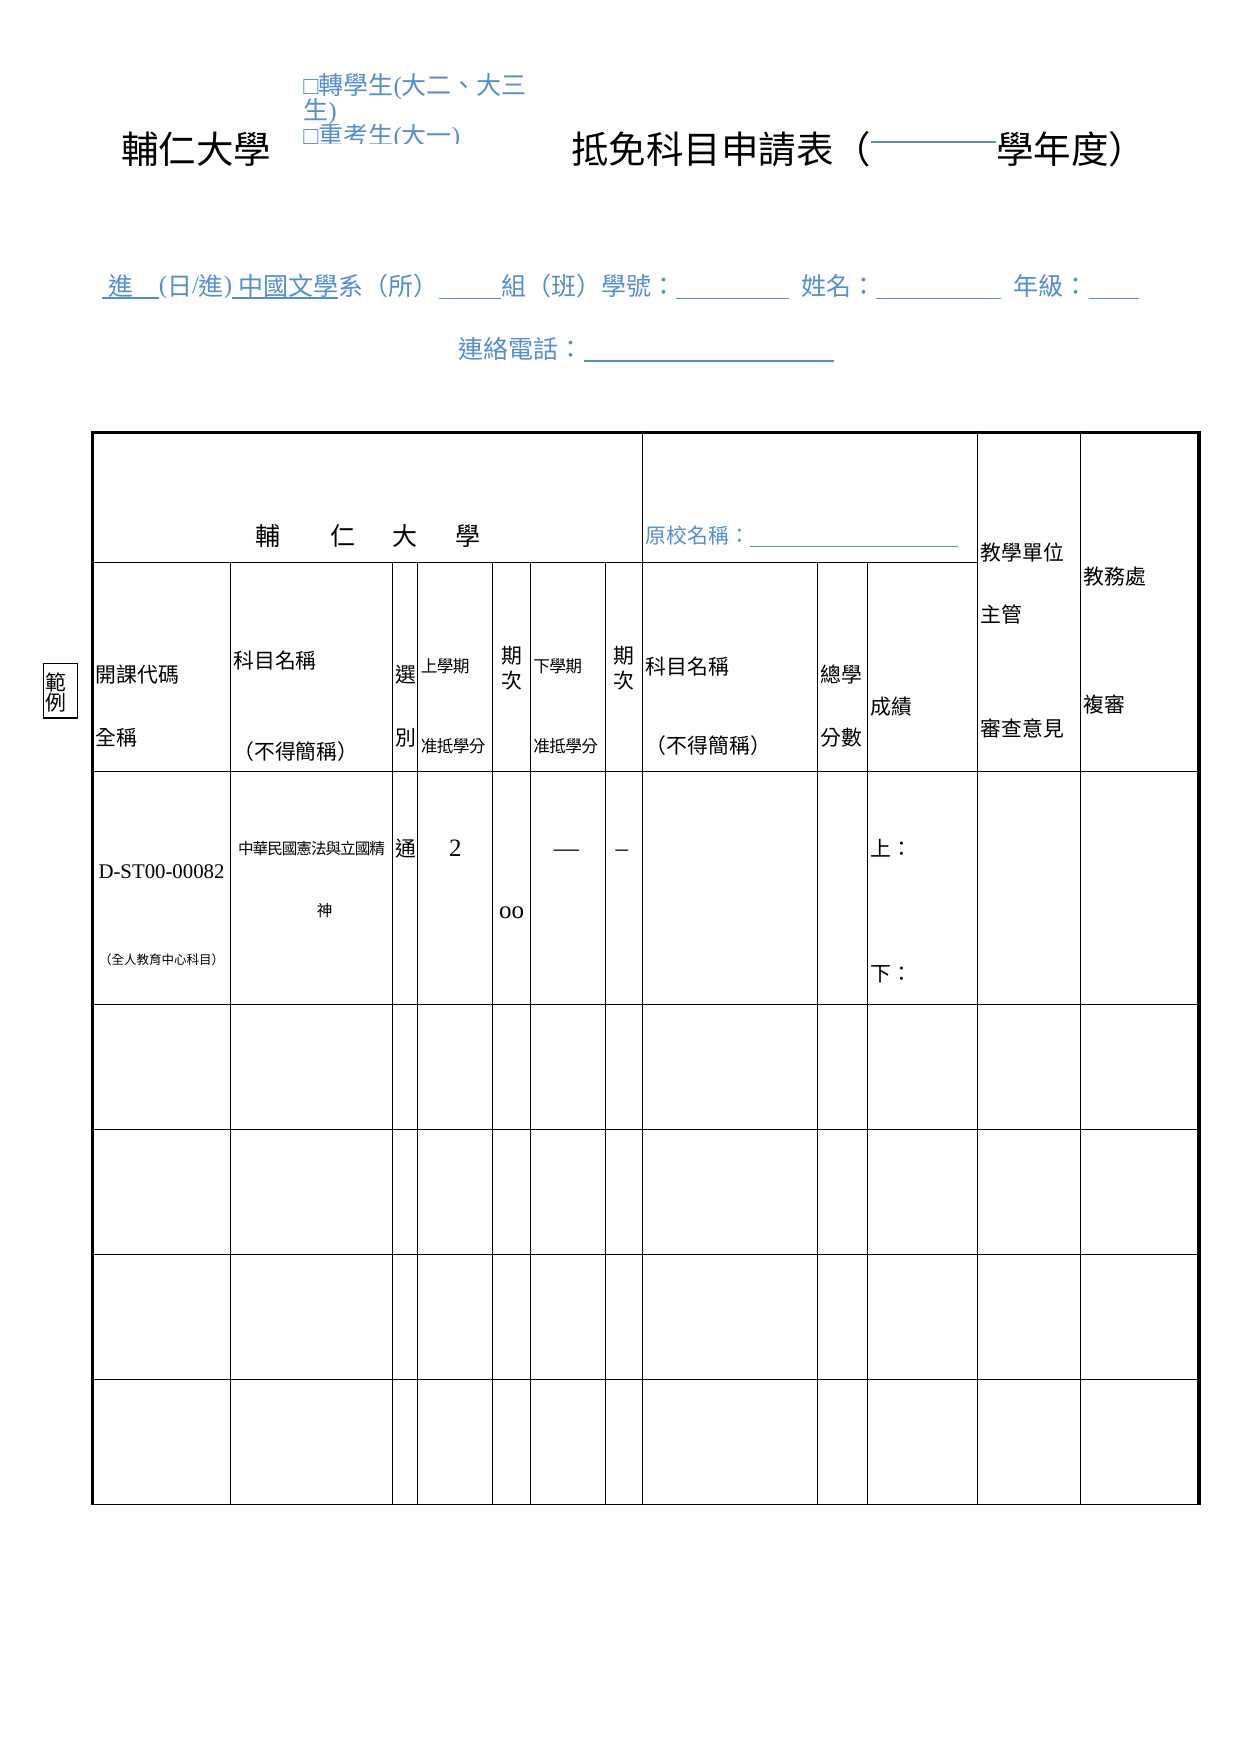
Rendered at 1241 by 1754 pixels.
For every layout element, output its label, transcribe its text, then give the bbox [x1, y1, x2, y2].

table_cell [868, 1005, 977, 1128]
table_cell [818, 772, 867, 1003]
table_cell [418, 1380, 492, 1503]
table_cell 開課代碼 全稱 [44, 664, 77, 717]
table_cell 2 [418, 772, 492, 1003]
table_cell [1081, 1255, 1197, 1378]
table_cell [818, 1380, 867, 1503]
table_header 輔 仁 大 學 [94, 434, 642, 562]
text 進 (日/進) 中國文學系（所） 組（班）學號： 姓名： 年級： 連絡電話： [102, 243, 1240, 368]
table_cell [94, 1005, 230, 1128]
text □轉學生(大二、大三生) [303, 74, 558, 124]
table_cell [418, 1130, 492, 1253]
table_cell [643, 1005, 817, 1128]
text □重考生(大一) [382, 124, 412, 144]
table_cell [393, 1005, 417, 1128]
table_cell [493, 1130, 530, 1253]
table_cell 期次 [606, 563, 642, 771]
table_cell [1081, 772, 1197, 1003]
table_cell [1081, 1130, 1197, 1253]
table_cell [978, 1380, 1080, 1503]
text □重考生(大一) [352, 124, 380, 144]
table_cell [493, 1380, 530, 1503]
table_header 教務處 複審 [1081, 434, 1197, 771]
text □重考生(大一) [304, 130, 317, 143]
table_cell [818, 1130, 867, 1253]
table_cell [531, 1255, 605, 1378]
table_cell 成績 [868, 563, 977, 771]
table_cell [94, 1130, 230, 1253]
table_cell [978, 1005, 1080, 1128]
table_cell – [606, 772, 642, 1003]
table_cell D-ST00-00082 （全人教育中心科目） [94, 772, 230, 1003]
table_cell [94, 1255, 230, 1378]
text 輔仁大學 抵免科目申請表（ 學年度） [102, 56, 1199, 181]
table_cell [868, 1130, 977, 1253]
table_cell [606, 1380, 642, 1503]
table_cell [231, 1130, 392, 1253]
table_cell [1081, 1380, 1197, 1503]
table_cell [1081, 1005, 1197, 1128]
table_cell [393, 1130, 417, 1253]
table_cell [643, 1130, 817, 1253]
text □重考生(大一) [331, 124, 361, 144]
table_cell [94, 1380, 230, 1503]
table_cell [818, 1005, 867, 1128]
table_cell [643, 1255, 817, 1378]
table_cell 下學期 准抵學分 [531, 563, 605, 771]
table_cell [531, 1380, 605, 1503]
table_cell [231, 1005, 392, 1128]
table_cell [643, 772, 817, 1003]
text □重考生(大一) [414, 124, 558, 144]
table_cell [978, 1130, 1080, 1253]
table_cell [606, 1005, 642, 1128]
table_cell [393, 1255, 417, 1378]
table_cell 上： 下： [868, 772, 977, 1003]
table_cell 總學分數 [818, 563, 867, 771]
table_cell [231, 1380, 392, 1503]
table_cell 選別 [393, 563, 417, 771]
table_cell [868, 1380, 977, 1503]
table_cell 通 [393, 772, 417, 1003]
table_cell [493, 1255, 530, 1378]
table_cell [393, 1380, 417, 1503]
table_cell oo [493, 772, 530, 1003]
table_cell [818, 1255, 867, 1378]
table_cell [643, 1380, 817, 1503]
table_header 原校名稱： [643, 434, 977, 562]
table_cell 中華民國憲法與立國精神 [231, 772, 392, 1003]
table_cell [978, 1255, 1080, 1378]
text □重考生(大一) [303, 124, 329, 144]
table_cell 開課代碼 全稱 [94, 563, 230, 771]
table_cell 期次 [493, 563, 530, 771]
table_cell [418, 1255, 492, 1378]
table_cell [606, 1130, 642, 1253]
table_cell [531, 1130, 605, 1253]
table_cell [418, 1005, 492, 1128]
table_header 教學單位主管 審查意見 [978, 434, 1080, 771]
table_cell — [531, 772, 605, 1003]
table_cell 上學期 准抵學分 [418, 563, 492, 771]
table_cell [868, 1255, 977, 1378]
table_cell [231, 1255, 392, 1378]
table_cell [531, 1005, 605, 1128]
table_cell 科目名稱 （不得簡稱） [643, 563, 817, 771]
table_cell [606, 1255, 642, 1378]
table_cell [978, 772, 1080, 1003]
table_cell [493, 1005, 530, 1128]
table_cell 科目名稱 （不得簡稱） [231, 563, 392, 771]
